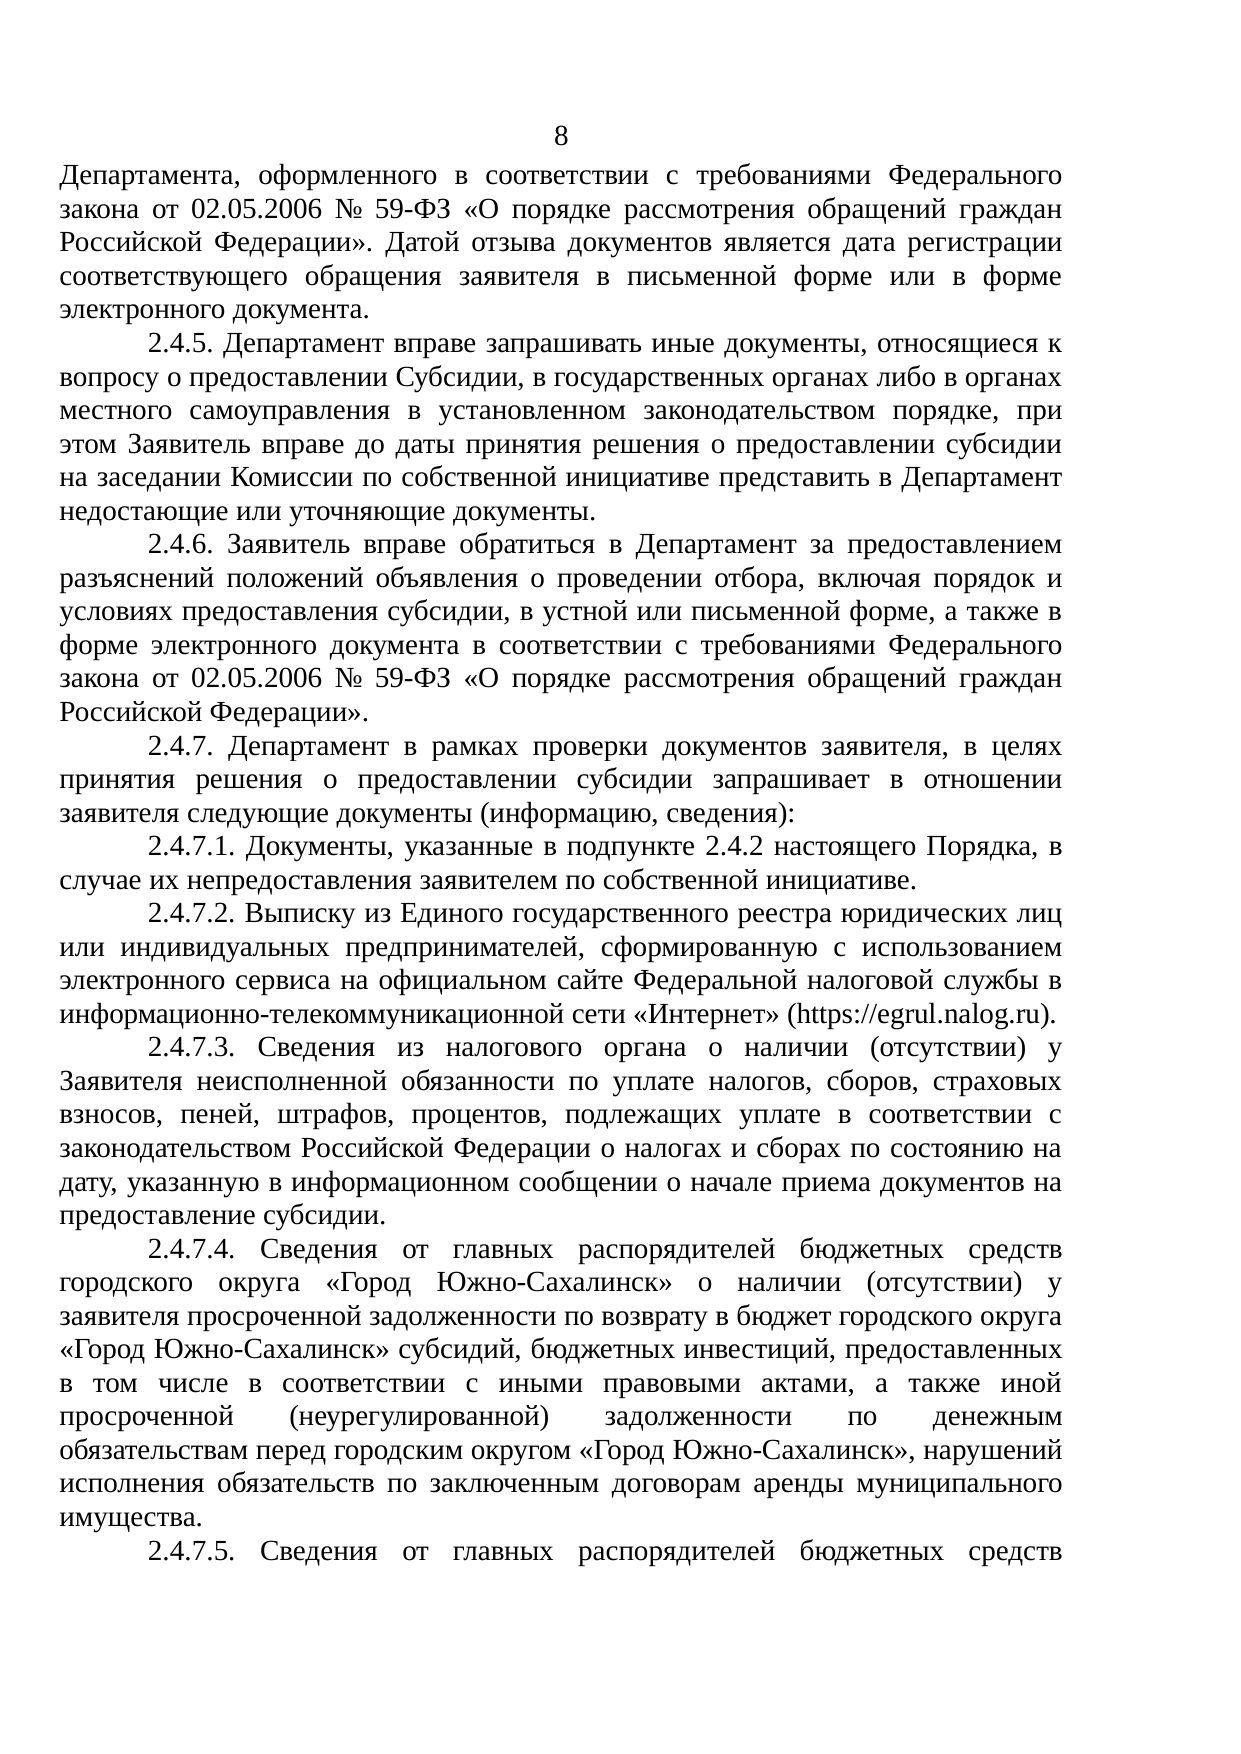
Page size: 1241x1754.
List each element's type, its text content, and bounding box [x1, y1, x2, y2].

text 2.4.7.1. Документы, указанные в подпункте 2.4.2 настоящего Порядка, в случае их непредоставления заявителем по собственной инициативе. [59, 828, 1063, 896]
text 2.4.7.4. Сведения от главных распорядителей бюджетных средств городского округа «Город Южно-Сахалинск» о наличии (отсутствии) у заявителя просроченной задолженности по возврату в бюджет городского округа «Город Южно-Сахалинск» субсидий, бюджетных инвестиций, предоставленных в том числе в соответствии с иными правовыми актами, а также иной просроченной (неурегулированной) задолженности по денежным обязательствам перед городским округом «Город Южно-Сахалинск», нарушений исполнения обязательств по заключенным договорам аренды муниципального имущества. [59, 1231, 1063, 1533]
text 2.4.7.3. Сведения из налогового органа о наличии (отсутствии) у Заявителя неисполненной обязанности по уплате налогов, сборов, страховых взносов, пеней, штрафов, процентов, подлежащих уплате в соответствии с законодательством Российской Федерации о налогах и сборах по состоянию на дату, указанную в информационном сообщении о начале приема документов на предоставление субсидии. [59, 1030, 1063, 1231]
text 2.4.7.5. Сведения от главных распорядителей бюджетных средств [59, 1533, 1063, 1566]
text Департамента, оформленного в соответствии с требованиями Федерального закона от 02.05.2006 № 59-ФЗ «О порядке рассмотрения обращений граждан Российской Федерации». Датой отзыва документов является дата регистрации соответствующего обращения заявителя в письменной форме или в форме электронного документа. [59, 158, 1063, 325]
subtitle 2.4.6. Заявитель вправе обратиться в Департамент за предоставлением разъяснений положений объявления о проведении отбора, включая порядок и условиях предоставления субсидии, в устной или письменной форме, а также в форме электронного документа в соответствии с требованиями Федерального закона от 02.05.2006 № 59-ФЗ «О порядке рассмотрения обращений граждан Российской Федерации». [59, 527, 1063, 728]
subtitle 2.4.5. Департамент вправе запрашивать иные документы, относящиеся к вопросу о предоставлении Субсидии, в государственных органах либо в органах местного самоуправления в установленном законодательством порядке, при этом Заявитель вправе до даты принятия решения о предоставлении субсидии на заседании Комиссии по собственной инициативе представить в Департамент недостающие или уточняющие документы. [59, 325, 1063, 527]
text 2.4.7.2. Выписку из Единого государственного реестра юридических лиц или индивидуальных предпринимателей, сформированную с использованием электронного сервиса на официальном сайте Федеральной налоговой службы в информационно-телекоммуникационной сети «Интернет» (https://egrul.nalog.ru). [59, 896, 1063, 1030]
subtitle 2.4.7. Департамент в рамках проверки документов заявителя, в целях принятия решения о предоставлении субсидии запрашивает в отношении заявителя следующие документы (информацию, сведения): [59, 728, 1063, 828]
